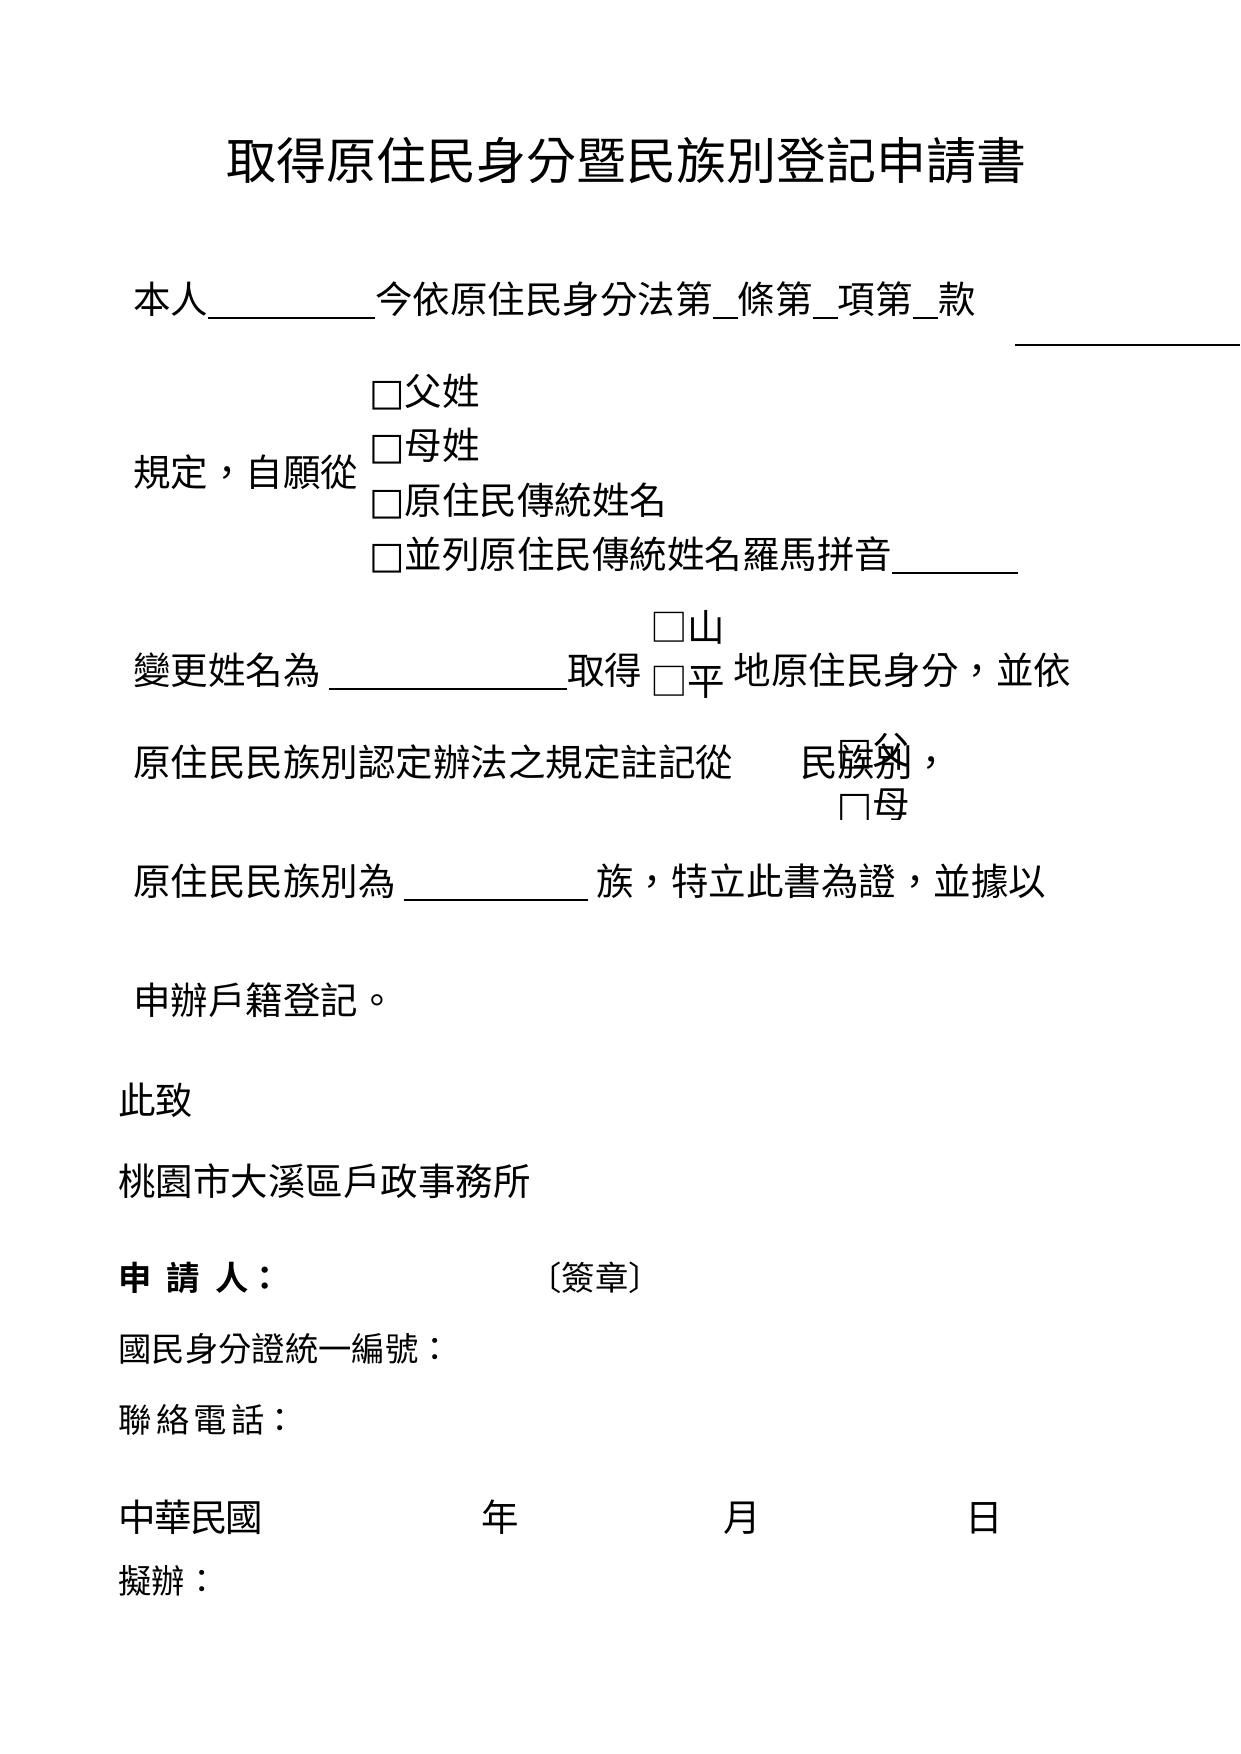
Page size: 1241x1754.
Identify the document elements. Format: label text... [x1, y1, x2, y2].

text 申 請 人： 〔簽章〕 [118, 1252, 1122, 1300]
text 規定，自願從 [133, 443, 369, 497]
text 國民身分證統一編號： [118, 1323, 1122, 1371]
text 桃園市大溪區戶政事務所 [118, 1152, 1122, 1207]
text □母姓 [369, 416, 1194, 471]
text □原住民傳統姓名 [369, 471, 1194, 525]
text 中華民國 年 月 日 [118, 1487, 1125, 1542]
text □父 [837, 721, 928, 775]
text □並列原住民傳統姓名羅馬拼音 [369, 525, 1194, 579]
text 此致 [118, 1071, 1102, 1125]
text 擬辦： [118, 1542, 1122, 1617]
text 變更姓名為 取得 □山□平 地原住民身分，並依原住民民族別認定辦法之規定註記從 民族別， [133, 597, 1102, 787]
text 本人 今依原住民身分法第 條第 項第 款 [133, 270, 1102, 324]
text 取得原住民身分暨民族別登記申請書 [118, 120, 1122, 195]
text 申辦戶籍登記。 [133, 971, 1102, 1025]
text □母 [837, 775, 928, 820]
text □父姓 [369, 362, 1194, 416]
text 原住民民族別為 族，特立此書為證，並據以 [133, 852, 1102, 906]
text 聯 絡 電 話： [118, 1394, 1122, 1442]
